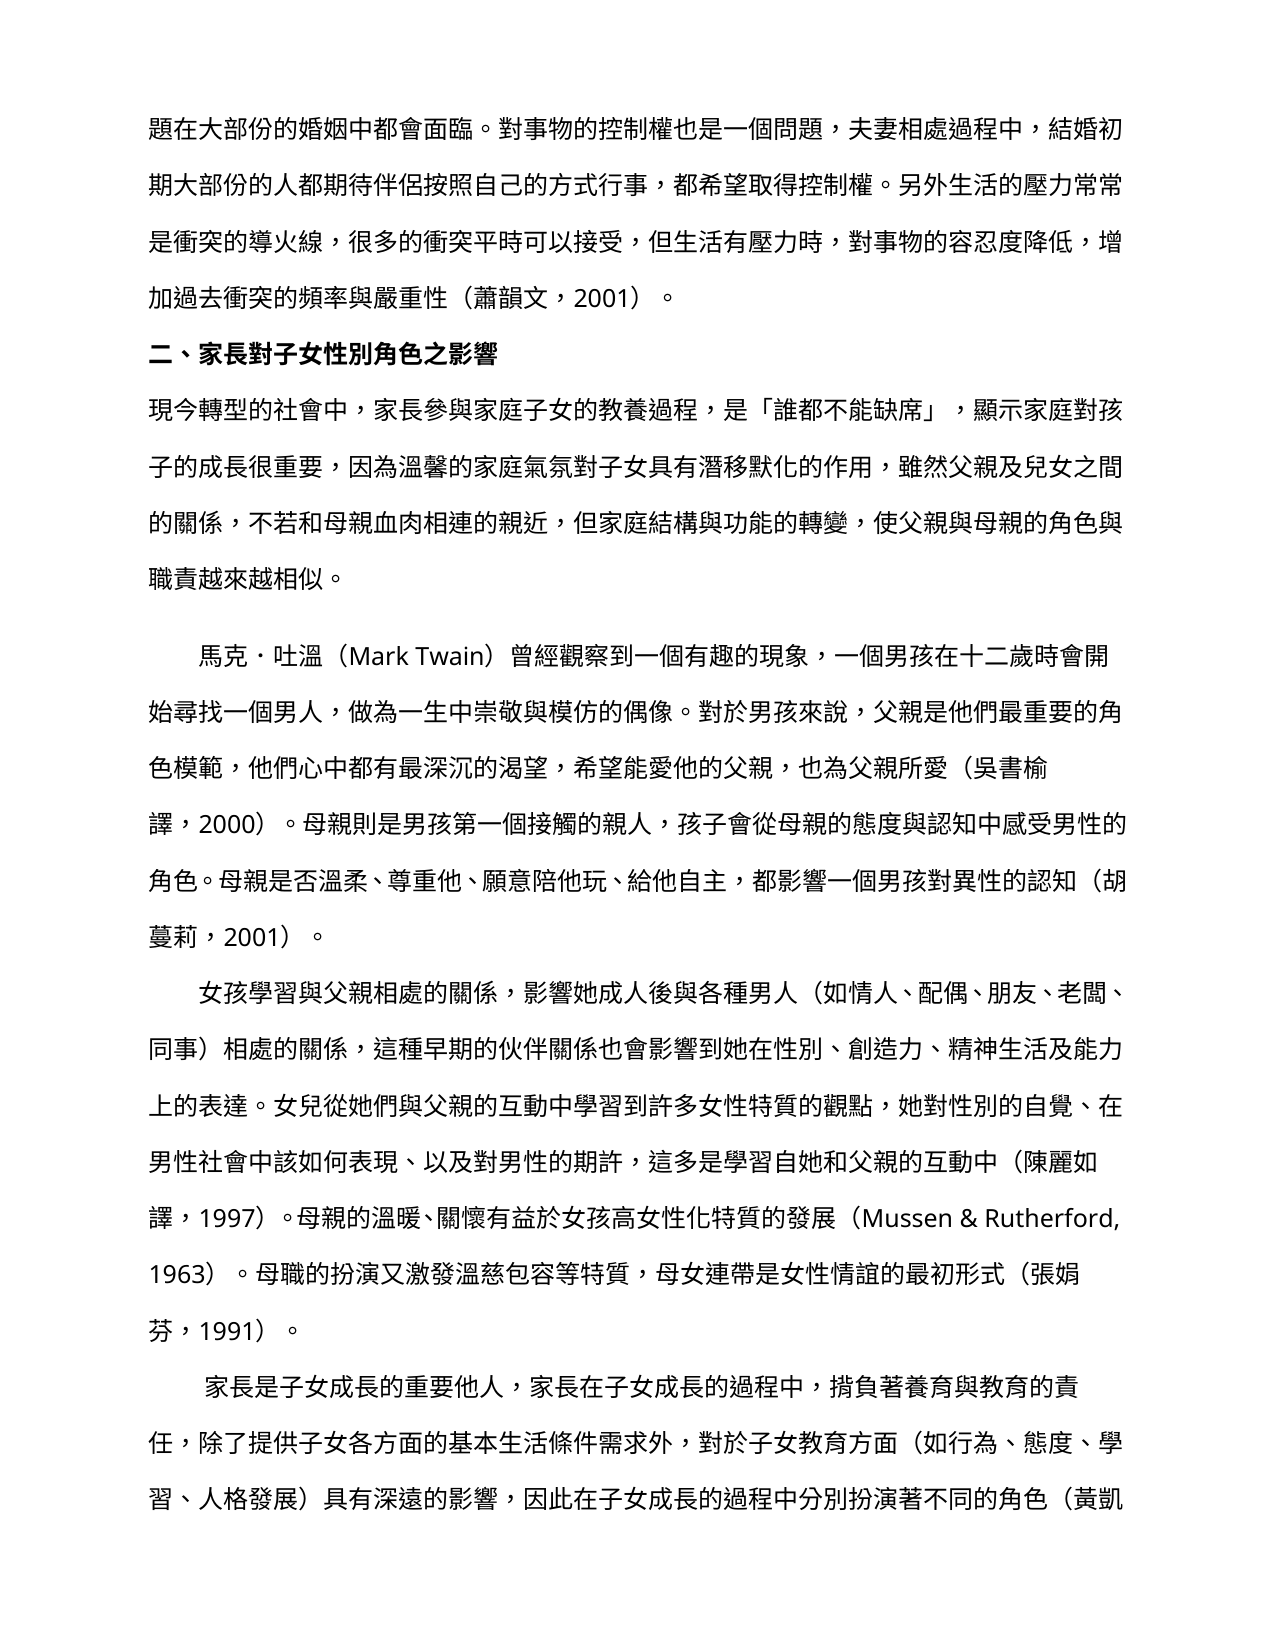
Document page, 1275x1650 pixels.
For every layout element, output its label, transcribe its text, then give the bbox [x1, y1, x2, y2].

table_header 在中國傳統社會中，性本身就是一種禁忌，社會新舊性價值觀的衝擊與現存性禁忌下的迷思，在高雄長庚醫院所開設的「性治療特別門診」之臨床經驗中，提出了幾項常見且有不良影響的性禁忌，這其中就包括了因害怕丟臉而「不跟家人（師長）談性事」，這樣的現象值得令人去深思（文榮光、宋素卿，1999）。 隨著近年社會的快速變遷，心理與感情的寄託成為家庭在目前台灣社會中所被賦予的重要功能，而從家庭的功能觀之，雖然現代家庭的有些功能已被其他制度所取代，但是親子之間的關係卻更受到高度的注意，家長更加注意子女，尤其是特殊子女的生活照顧、教養與情感連結等層次，而情感的連結在現今的家庭中更是受到重視（莫蔾藜、王行，1996）；雖然家庭情感的連結受到重視，但是支持系統在家庭核心化的趨勢下卻愈來愈少，因為家庭的支持系統變小，導致家庭在因應或抵擋外來壓力時的能力變小，使得家庭變得比較脆弱（鄭麗珍、陳麗文，1999）。 近年來，青少年婚前性行為以及未成年懷孕生子問題日趨嚴重，而電視報導弱智女子遭到性侵害而懷孕的社會新聞也時有所聞，特殊兒童的性教育之重要性讓人不容忽視。許多研究證明，家長與青少年子女之間如果能有良好的「性」溝通，將有助於延遲青少年子女性行為的發生、減少婚前性行為發生的次數。然而受到台灣傳統文化之影響，台灣的家長很少與青少年子女談論到有關「性」這方面的話題，很少有家長能自然地教導青少年子女性教育，尤其是家有特殊子女的家長，多數家長認為講了他們也不懂，便也不去重視、正視這樣必須性的問題，探究其背後的原因，除了保守的傳統觀念外，更有多數的家長是缺乏性知識、不知如何教導而羞於啟齒，有些則乾脆推給學校的老師，認為「性教育」也是學校該教的事。因此，瞭解家長對其子女在性教育上的需求，並據此提供有效的建議，將有助於家長在親職性教育上引導角色之扮演，而家長在對特殊子女進行性教育時，也應考量其礙障程度，以適合特殊子女能理解的字詞說明之。 一、家長的角色定位 人類文明之初的生活簡單，教育生活包含在日復一日的實際生活中，孩童們為了適應環境，躲過洪水猛獸的侵襲，找到食物裹腹，學習生火築屋的才能，這些生活技巧，都有賴家長的參與和教導（蔡俊傑，1999）。王佩玲（1993）針對有關家長角色定位的理論觀點，指出許多學者曾對家長在兒童發展所扮演的角色，提出其主要的觀點，以下就王佩玲（1993）所提出之心理分析論、依附理論、帕爾森理論和社會學習論分別加以探討： （一）心理分析論（Psychoanalytic Theory） 弗洛依德（Freud）首先提出最具影響父子關係的心理分析論，他強調兒童早期的經驗，是會影響到兒童人格的形成與發展，特別是「性心理」的發展。母親是兒童早期影響孩子的最重要人物，孩子在三至六歲時，會開始模仿家長之同性別者，並且以家長之異性別者為性愛對象，亦即男孩子會在行為上模仿父親，以母親為愛戀對象；而女孩子則會模仿母親，以父親為愛戀對象。 若親子之間有溫暖關係，則男孩在性別角色的認同上會較有安全感；而女孩則在自我概念上可發展的更健全。若缺乏男性型的接觸，女孩可能把男性偶像理想化，而對丈夫的標準要求過高，影響未來女性角色的發展。 （二）依附理論（Attachment Theory） 依附是一種主動的雙向關係，尤其是存在於兩個人之間，互動雙方強化彼此的連繫。孩子信任感的來源是安全的依附，一個沒有信任感的孩子，會變得過份依賴他人，而這種特質一旦形成，對孩子一生的人格將會有很大影響；若是對家長及周遭環境產生信任感的孩子與兄弟姐妹、同儕關係良好、社會能力佳，會發展出對自己的信任，同時成為獨立個體，且在未來較能與他人建立起親密之情感連結。有些研究發現嬰兒若能與父親建立安全的依附關係，父親也能如同母親一樣安慰幼兒，讓嬰兒不再哭鬧。當嬰兒傷心害怕時，常會找母親尋求安慰；但當嬰兒想玩時，通常會選擇父親。那是因為母親較常透過語言交談和身體接觸與嬰兒互動，而父親則透過身體的運動方式與嬰兒互動（郭靜晃、吳幸玲譯，1993）。 （三）帕森思理論（Parsons Theory） 帕森思修飾了弗洛依德的認同理論，認為母子的系統中應包含父親的存在，因為在家庭中，父親與母親完全扮演著不同功能的角色。父親代表外在的世界，從事工具性角色－職業，藉由外出工作來滿足家庭經濟的需要，使家庭適應於社會。父親對孩子而言，是一執行和活動導向的代表，是家庭系統和社會系統的初始連結者；而母親則負有情感表達的功能，與家中每一成員情感互動，處理家庭或成員的緊張關係，具有照顧家中成員的責任，所以他認為這是反應基本性別角色的差異，而非家長角色的差異。 （四）社會學習論（Social Learning Theory） 在早期兒童階段，孩子的許多行為是以家長為楷模對象，模仿而成。孩童也可經由家長對鄰里親友的言行舉止，進而模仿至對人態度，也可以由觀察家長處理工作事務進而模仿家長做事的態度。所以，家長的言行舉止，對孩童均有深遠的影響（陳秀如，2001）。家長可提供性別角色的行為模式，父親可提供男性化的行為模式，成為男孩學習的楷模，女孩也可以藉由對父親的依賴、撒嬌及其他女性化的行為，促進女性觀點的發展。 親職（parenting）是指身為家長的，實踐父母親的角色，克盡職責以教養兒女，包括對子女經濟的、生理的、心理的、社會的照顧及管教（高淑貴，1996）。亦即家長除了照顧特殊子女的障礙問題外，也是要供給子女精神與情感維繫、培養子女良好的生活習慣與行為規範、提供子女經濟支援和社會資源及培養子女正確的學習態度與健全人格發展。 中國人的親子關係是以「孝道」為規範的準則，重視的是家長對子女的片面權威與子女要盡孝道的義務，忽視子女方面的真實感受（姜得勝，1998）。中國父母對子女的關懷是屬於「為你設想鋪路的」的權威導引的方式（李美枝，1998）。而劉凱申（1991）則指出，中國父母常常過度呵護孩子，即使孩子已經長大了，其呵護的態度依然沒有改變，在家長眼中，孩子不管幾歲都是家長眼中的小寶貝，也希望孩子能夠聽話並且順從家長的意見，然而卻也有研究指出現代家長與子女是呈現「類平輩的關係」（林文瑛、王震武，1995）。 （一）親子關係 就親子之間在時間、話題、活動、親密及溝通五方面來看家長在子女處於青少年階段的實際親子關係。在時間方面，青少年大部分的時間都花在同儕相處和課外活動上，相對的與家人相處的時間就會減少很多，但是與母親相處的時間還是比父親多；在談論的話題方面，青少年喜歡與父親談論關於問題的解決及職業的探索，討論的話題較不涉及個人的感受，與母親討論的話題內容牽涉比較多的個人私密的事情（羅國英，1996；Hosley & Montemayor, 1997）。在家長與青少年子女的親密度上，子女進入青少年期後因要求獨立自主，不管與父親或母親在情緒上的親密度都會減低（羅國英，1996），但父親或母親對青少年而言誰重要，卻眾說紛紜，Hosley 和 Montemayor（1997）表示父親在情感上與子女只有很淺的關係，蔡文輝（1985）指出在中國家庭內「父子關係往往並不親近，父與子的關係其社會意義重於私人意義……母子關係是相當密切的」。李美枝（1998）研究顯示孩子與母親的親近程度較父親為高，但Way 和Gillman（2000）卻認為青少年與家長只是相處的方式不同，卻有一樣的親密。在溝通方面，家庭生命週期在有青少年子女的階段裡，是比較處於家人關係疏離，且親子衝突較多的時段，此時家人關係需要溝通這一潤滑劑來減少家人間的摩擦衝突，進而藉由溝通，家人彼此分享個人需求及價值，達到一個平衡的家庭系統（Olson & DeFrain, 1997）。家長與青少年之間的溝通，彼此需要不斷的修正與相互協調，其中的改變方式是關於規則上的徹底改變，只是由溝通了解彼此的關係位置而已，但可惜的是多數家長不情願放棄舊有的互動模式，包括由子女年幼時所建立的規矩、親子間的界域及命令的方式等（Adams, 1995）。 （二）子女在夫妻關係間的重要性 曾有研究訪問一些受訪者以了解夫妻間的衝突來源，可能的問題包括：教養子女問題、姻親相處問題、生活習慣干擾、金錢處理問題、家事分工問題、親密需求的差異、配偶晚歸而不通知、生活壓力、處事態度的差異、失去對事物的控制權、婚姻生活適應問題、溝通問題、政治立場不同、影響夫妻的健康問題等。從上述受訪者衝突來源，可看出夫妻各方面的差異都有可能引發衝突，特別是影響夫妻生活的差異，其中受訪者出現最多的衝突來源是管教孩子問題與姻親相處問題，可能是小孩與配偶的父母都是夫妻最關切的人，而這些問題在大部份的婚姻中都會面臨。對事物的控制權也是一個問題，夫妻相處過程中，結婚初期大部份的人都期待伴侶按照自己的方式行事，都希望取得控制權。另外生活的壓力常常是衝突的導火線，很多的衝突平時可以接受，但生活有壓力時，對事物的容忍度降低，增加過去衝突的頻率與嚴重性（蕭韻文，2001）。 二、家長對子女性別角色之影響 現今轉型的社會中，家長參與家庭子女的教養過程，是「誰都不能缺席」，顯示家庭對孩子的成長很重要，因為溫馨的家庭氣氛對子女具有潛移默化的作用，雖然父親及兒女之間的關係，不若和母親血肉相連的親近，但家庭結構與功能的轉變，使父親與母親的角色與職責越來越相似。 馬克．吐溫（Mark Twain）曾經觀察到一個有趣的現象，一個男孩在十二歲時會開始尋找一個男人，做為一生中崇敬與模仿的偶像。對於男孩來說，父親是他們最重要的角色模範，他們心中都有最深沉的渴望，希望能愛他的父親，也為父親所愛（吳書榆譯，2000）。母親則是男孩第一個接觸的親人，孩子會從母親的態度與認知中感受男性的角色。母親是否溫柔、尊重他、願意陪他玩、給他自主，都影響一個男孩對異性的認知（胡蔓莉，2001）。 女孩學習與父親相處的關係，影響她成人後與各種男人（如情人、配偶、朋友、老闆、同事）相處的關係，這種早期的伙伴關係也會影響到她在性別、創造力、精神生活及能力上的表達。女兒從她們與父親的互動中學習到許多女性特質的觀點，她對性別的自覺、在男性社會中該如何表現、以及對男性的期許，這多是學習自她和父親的互動中（陳麗如譯，1997）。母親的溫暖、關懷有益於女孩高女性化特質的發展（Mussen & Rutherford, 1963）。母職的扮演又激發溫慈包容等特質，母女連帶是女性情誼的最初形式（張娟芬，1991）。 家長是子女成長的重要他人，家長在子女成長的過程中，揹負著養育與教育的責任，除了提供子女各方面的基本生活條件需求外，對於子女教育方面（如行為、態度、學習、人格發展）具有深遠的影響，因此在子女成長的過程中分別扮演著不同的角色（黃凱霖，1995）。蔡俊傑（1999）歸納中外學者研究，父母親參與的角色扮演可分為： 1.溝通者：家長是學校教師與子女間的溝通者。 2.教育者：家長是教師以外子女的教育者。 3.支持者：家長是子女生活、精神上的支持者。 4.輔導者：家長是子女傾吐的對象，是扮演精神、心靈的輔導諮商者。 在家庭中家長對孩子性別角色的發展有其重要意義，若親子關係良好，則孩子正確性別角色概念發展較健全，幾乎所有的理論都認為家長對兒童性別角色是非常重要的因素，尤其是孩子對家長行為的模仿與認同，從家長角色對兒童性別角色發展的研究發現，當孩子在兩歲時，父親已成為兒子的角色楷模，當父子（女）關係是溫暖和諧，則較會有男性化兒子及女性化的女兒；反之，其影響則是負向的（謝青儒，2002）。在兒童社會化的過程中，父母親不僅影響兒童自我態度的建立，也影響兒童對社會所認可之社會角色態度的形成，家長常被視為傳遞社會規範給兒童的重要他人，有關兒童自我及適宜角色行為的態度，可能就和家長的態度有關（Rolling & White, 1982）。 [144, 94, 1131, 1521]
